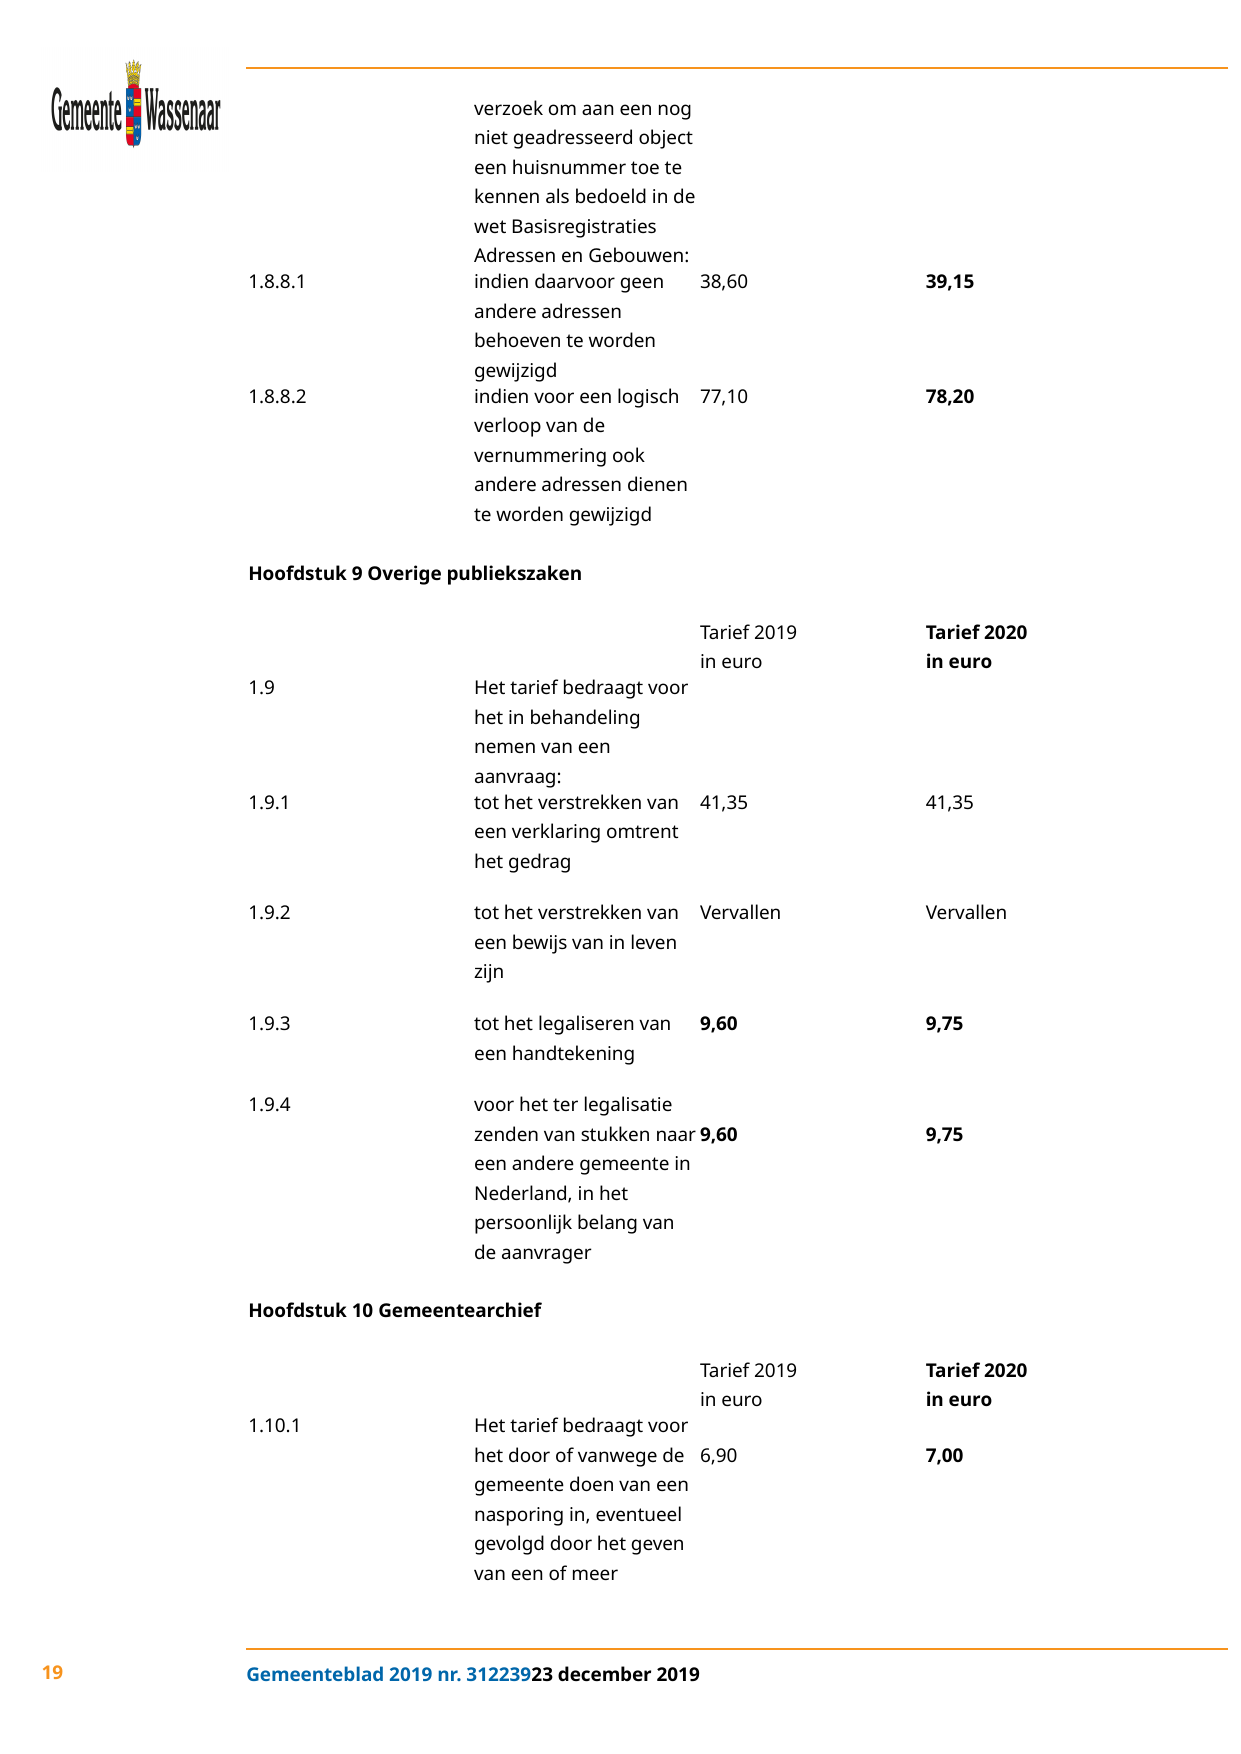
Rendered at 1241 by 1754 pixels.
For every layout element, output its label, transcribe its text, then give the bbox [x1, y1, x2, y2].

table_cell Vervallen [700, 900, 926, 984]
table_cell 9,60 [700, 1010, 926, 1065]
table_cell tot het verstrekken van een bewijs van in leven zijn [474, 900, 700, 984]
table_cell 1.9.2 [248, 900, 474, 984]
table_cell 1.9.4 [248, 1091, 474, 1265]
table_cell [926, 874, 1152, 899]
table_cell indien voor een logisch verloop van de vernummering ook andere adressen dienen te worden gewijzigd [474, 383, 700, 527]
table_header Tarief 2019 in euro [700, 619, 926, 674]
text Hoofdstuk 10 Gemeentearchief [248, 1298, 1152, 1323]
table_cell [474, 874, 700, 899]
table_cell 6,90 [700, 1412, 926, 1586]
table_cell 78,20 [926, 383, 1152, 527]
table_header [248, 619, 474, 674]
table_cell 39,15 [926, 269, 1152, 383]
table_cell 1.9 [248, 674, 474, 789]
table_header Tarief 2019 in euro [700, 1357, 926, 1412]
table_cell verzoek om aan een nog niet geadresseerd object een huisnummer toe te kennen als bedoeld in de wet Basisregistraties Adressen en Gebouwen: [474, 95, 700, 268]
table_cell [926, 674, 1152, 789]
table_cell [248, 1065, 474, 1091]
table_cell tot het verstrekken van een verklaring omtrent het gedrag [474, 789, 700, 874]
table_cell [926, 95, 1152, 268]
table_cell [248, 984, 474, 1010]
table_cell [700, 874, 926, 899]
table_cell 9,60 [700, 1091, 926, 1265]
table_cell Het tarief bedraagt voor het door of vanwege de gemeente doen van een nasporing in, eventueel gevolgd door het geven van een of meer [474, 1412, 700, 1586]
table_cell [700, 984, 926, 1010]
table_header [248, 1357, 474, 1412]
table_header Tarief 2020 in euro [926, 619, 1152, 674]
table_cell 77,10 [700, 383, 926, 527]
table_cell 1.8.8.2 [248, 383, 474, 527]
table_cell 9,75 [926, 1091, 1152, 1265]
table_cell Vervallen [926, 900, 1152, 984]
text Hoofdstuk 9 Overige publiekszaken [248, 560, 1152, 586]
table_cell [474, 984, 700, 1010]
table_cell indien daarvoor geen andere adressen behoeven te worden gewijzigd [474, 269, 700, 383]
table_cell voor het ter legalisatie zenden van stukken naar een andere gemeente in Nederland, in het persoonlijk belang van de aanvrager [474, 1091, 700, 1265]
table_cell [700, 95, 926, 268]
table_cell [926, 1065, 1152, 1091]
table_cell 41,35 [700, 789, 926, 874]
table_cell 1.9.1 [248, 789, 474, 874]
table_cell 41,35 [926, 789, 1152, 874]
table_cell 38,60 [700, 269, 926, 383]
table_cell [474, 1065, 700, 1091]
table_cell tot het legaliseren van een handtekening [474, 1010, 700, 1065]
table_cell 1.10.1 [248, 1412, 474, 1586]
picture [41, 47, 231, 172]
table_cell [926, 984, 1152, 1010]
table_cell [700, 1065, 926, 1091]
table_cell [700, 674, 926, 789]
table_header [474, 1357, 700, 1412]
table_cell [248, 874, 474, 899]
table_cell 7,00 [926, 1412, 1152, 1586]
table_cell [248, 95, 474, 268]
table_header [474, 619, 700, 674]
table_cell Het tarief bedraagt voor het in behandeling nemen van een aanvraag: [474, 674, 700, 789]
table_header Tarief 2020 in euro [926, 1357, 1152, 1412]
table_cell 1.9.3 [248, 1010, 474, 1065]
table_cell 1.8.8.1 [248, 269, 474, 383]
table_cell 9,75 [926, 1010, 1152, 1065]
